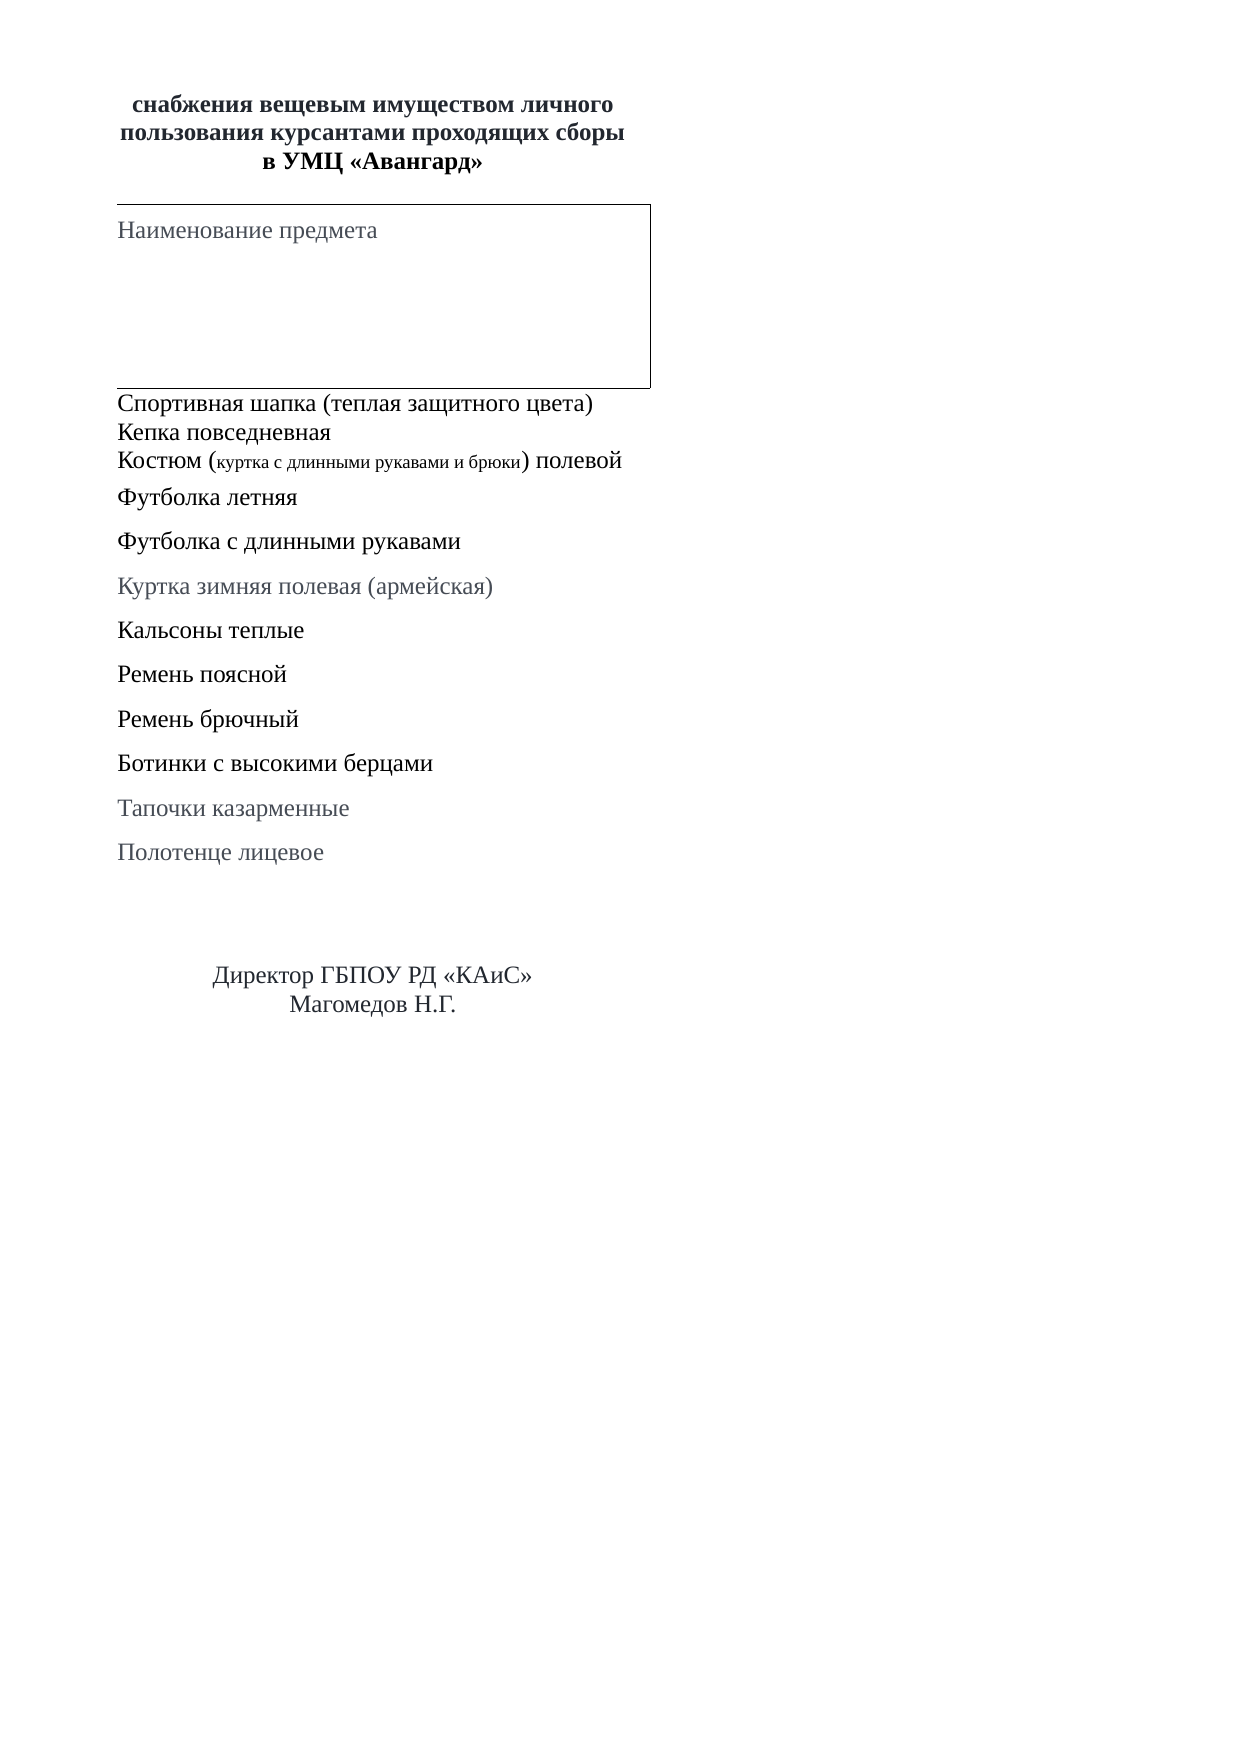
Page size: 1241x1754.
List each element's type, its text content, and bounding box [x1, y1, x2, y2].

text Директор ГБПОУ РД «КАиС» Магомедов Н.Г. [118, 960, 627, 1017]
table_cell Полотенце лицевое [117, 829, 650, 874]
table_cell Футболка с длинными рукавами [117, 519, 650, 563]
text снабжения вещевым имуществом личного пользования курсантами проходящих сборы в УМЦ «Авангард» [118, 89, 627, 175]
table_cell Спортивная шапка (теплая защитного цвета) [117, 389, 650, 417]
table_cell Кепка повседневная [117, 417, 650, 446]
table_cell Костюм (куртка с длинными рукавами и брюки) полевой [117, 446, 650, 474]
table_cell Куртка зимняя полевая (армейская) [117, 563, 650, 607]
table_cell Ремень поясной [117, 652, 650, 696]
table_cell Ремень брючный [117, 696, 650, 741]
table_header Наименование предмета [117, 205, 650, 387]
table_cell Футболка летняя [117, 474, 650, 519]
table_cell Кальсоны теплые [117, 608, 650, 652]
table_cell Ботинки с высокими берцами [117, 741, 650, 785]
table_cell Тапочки казарменные [117, 785, 650, 829]
